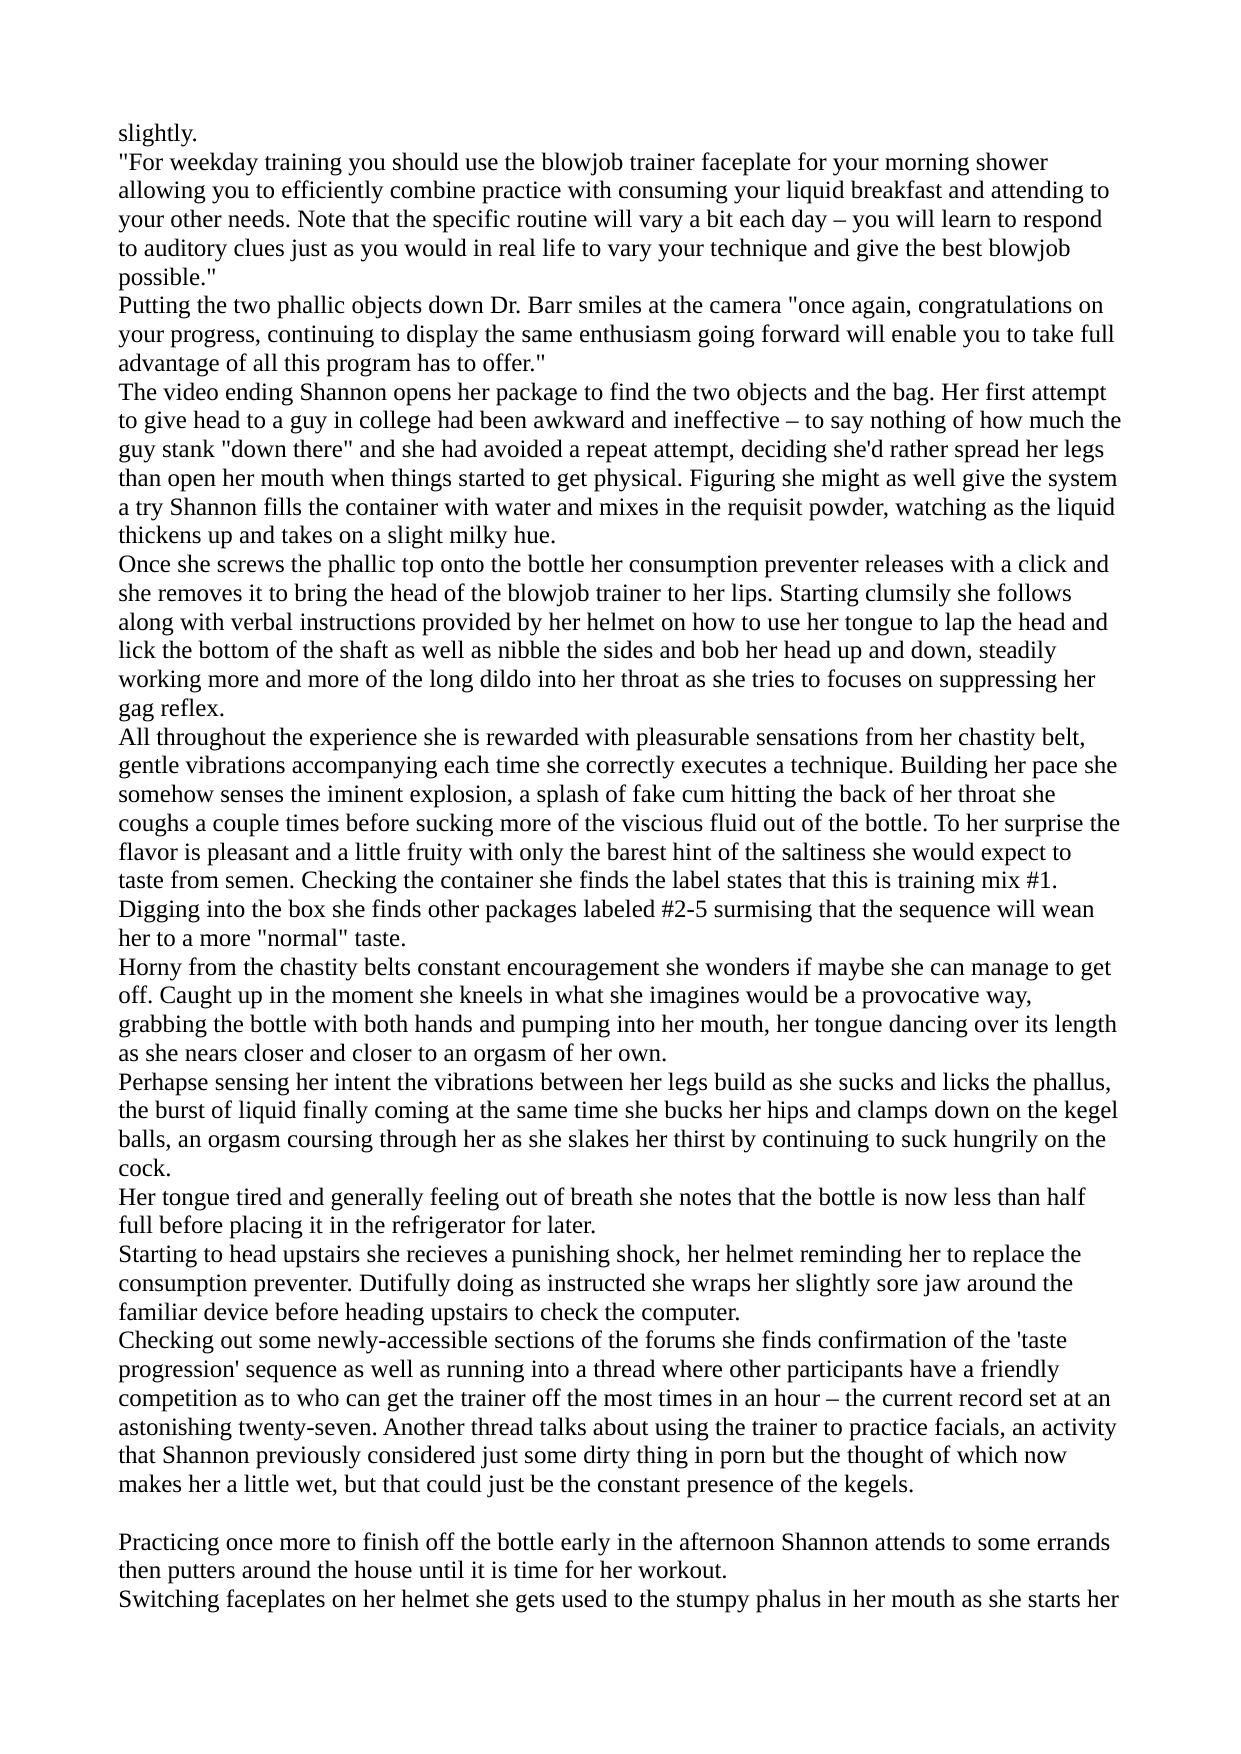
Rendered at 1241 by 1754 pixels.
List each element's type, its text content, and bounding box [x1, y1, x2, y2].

text Switching faceplates on her helmet she gets used to the stumpy phalus in her mouth as she starts her [118, 1584, 1122, 1613]
text Perhapse sensing her intent the vibrations between her legs build as she sucks and licks the phallus, the burst of liquid finally coming at the same time she bucks her hips and clamps down on the kegel balls, an orgasm coursing through her as she slakes her thirst by continuing to suck hungrily on the cock. [118, 1067, 1122, 1182]
text Putting the two phallic objects down Dr. Barr smiles at the camera "once again, congratulations on your progress, continuing to display the same enthusiasm going forward will enable you to take full advantage of all this program has to offer." [118, 291, 1122, 377]
text "For weekday training you should use the blowjob trainer faceplate for your morning shower allowing you to efficiently combine practice with consuming your liquid breakfast and attending to your other needs. Note that the specific routine will vary a bit each day – you will learn to respond to auditory clues just as you would in real life to vary your technique and give the best blowjob possible." [118, 147, 1122, 291]
text slightly. [118, 118, 1122, 147]
text Once she screws the phallic top onto the bottle her consumption preventer releases with a click and she removes it to bring the head of the blowjob trainer to her lips. Starting clumsily she follows along with verbal instructions provided by her helmet on how to use her tongue to lap the head and lick the bottom of the shaft as well as nibble the sides and bob her head up and down, steadily working more and more of the long dildo into her throat as she tries to focuses on suppressing her gag reflex. [118, 549, 1122, 722]
text Starting to head upstairs she recieves a punishing shock, her helmet reminding her to replace the consumption preventer. Dutifully doing as instructed she wraps her slightly sore jaw around the familiar device before heading upstairs to check the computer. [118, 1239, 1122, 1326]
text The video ending Shannon opens her package to find the two objects and the bag. Her first attempt to give head to a guy in college had been awkward and ineffective – to say nothing of how much the guy stank "down there" and she had avoided a repeat attempt, deciding she'd rather spread her legs than open her mouth when things started to get physical. Figuring she might as well give the system a try Shannon fills the container with water and mixes in the requisit powder, watching as the liquid thickens up and takes on a slight milky hue. [118, 377, 1122, 549]
text All throughout the experience she is rewarded with pleasurable sensations from her chastity belt, gentle vibrations accompanying each time she correctly executes a technique. Building her pace she somehow senses the iminent explosion, a splash of fake cum hitting the back of her throat she coughs a couple times before sucking more of the viscious fluid out of the bottle. To her surprise the flavor is pleasant and a little fruity with only the barest hint of the saltiness she would expect to taste from semen. Checking the container she finds the label states that this is training mix #1. Digging into the box she finds other packages labeled #2-5 surmising that the sequence will wean her to a more "normal" taste. [118, 722, 1122, 952]
text Her tongue tired and generally feeling out of breath she notes that the bottle is now less than half full before placing it in the refrigerator for later. [118, 1182, 1122, 1239]
text Checking out some newly-accessible sections of the forums she finds confirmation of the 'taste progression' sequence as well as running into a thread where other participants have a friendly competition as to who can get the trainer off the most times in an hour – the current record set at an astonishing twenty-seven. Another thread talks about using the trainer to practice facials, an activity that Shannon previously considered just some dirty thing in porn but the thought of which now makes her a little wet, but that could just be the constant presence of the kegels. [118, 1326, 1122, 1498]
text Practicing once more to finish off the bottle early in the afternoon Shannon attends to some errands then putters around the house until it is time for her workout. [118, 1527, 1122, 1584]
text Horny from the chastity belts constant encouragement she wonders if maybe she can manage to get off. Caught up in the moment she kneels in what she imagines would be a provocative way, grabbing the bottle with both hands and pumping into her mouth, her tongue dancing over its length as she nears closer and closer to an orgasm of her own. [118, 952, 1122, 1067]
